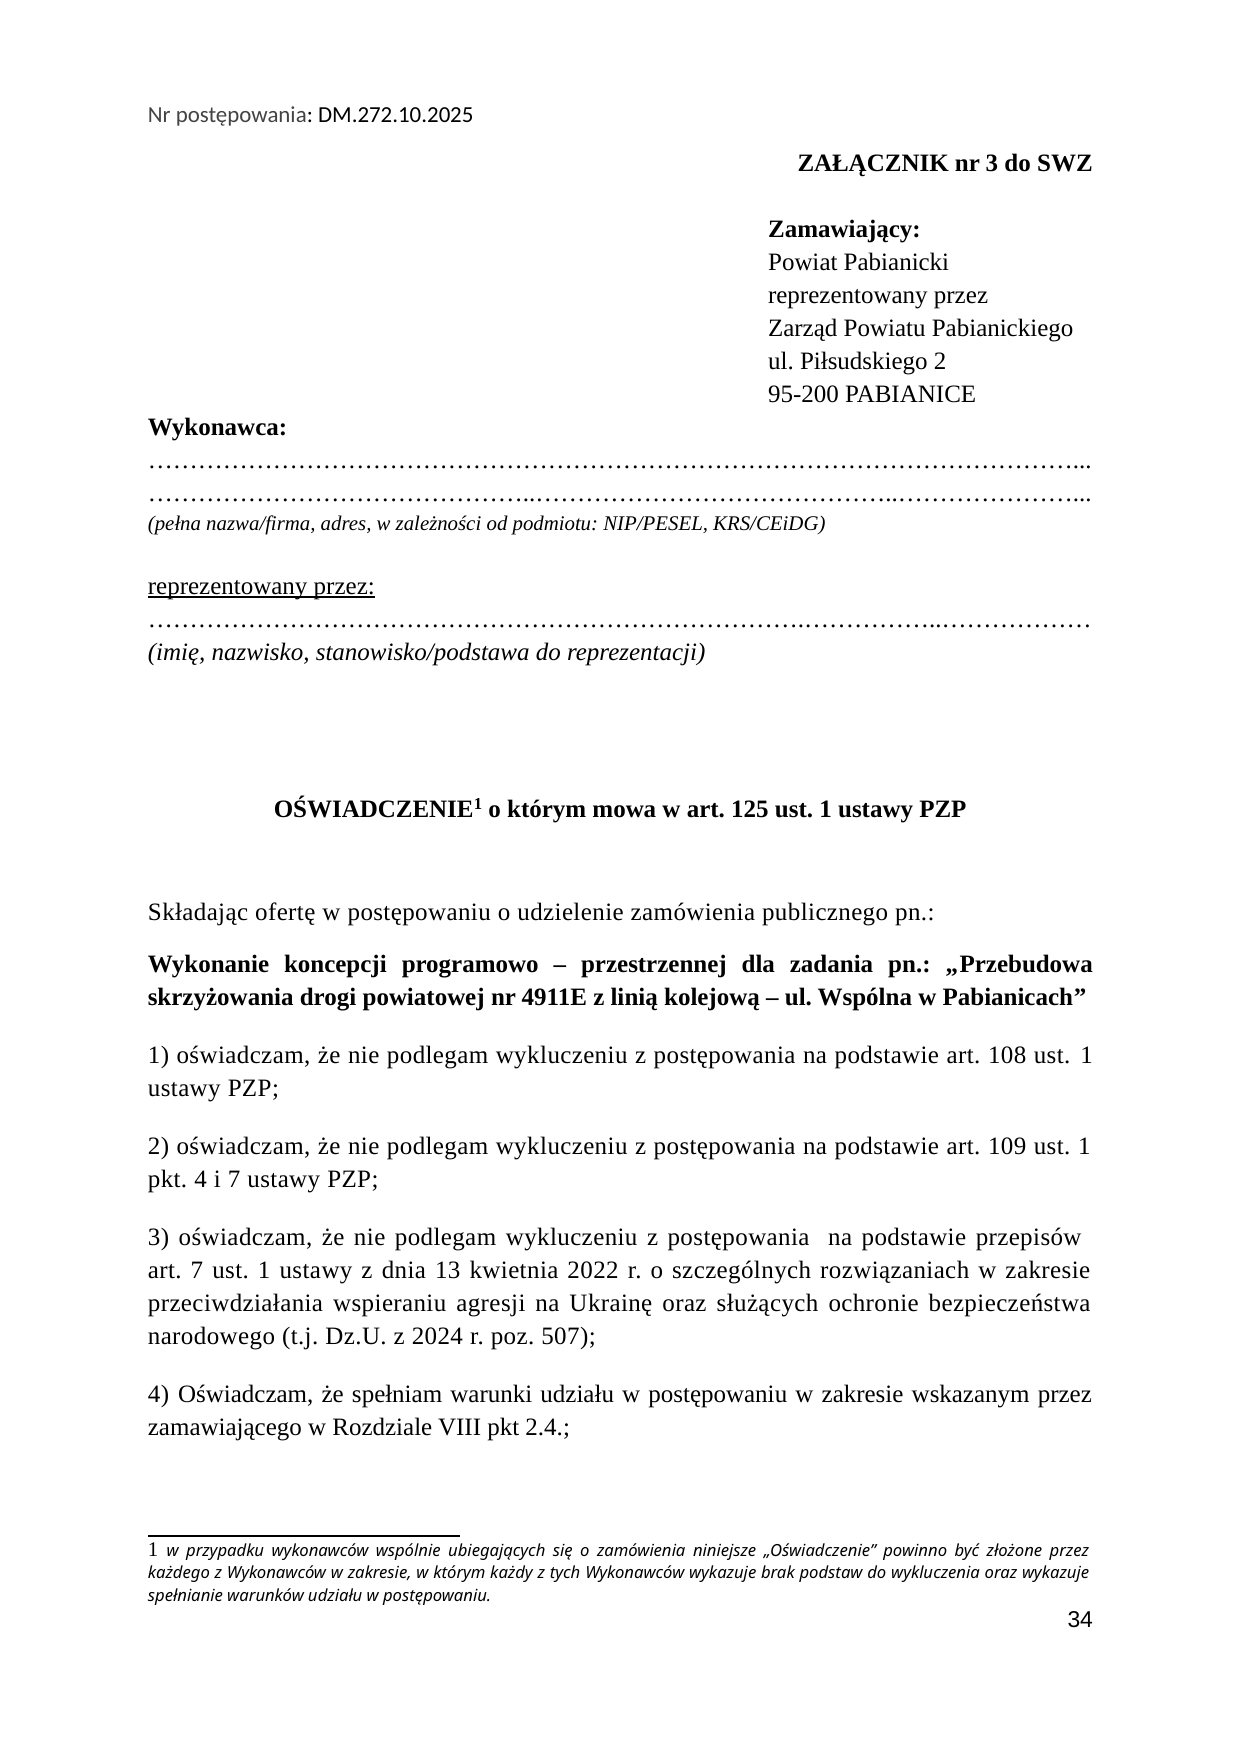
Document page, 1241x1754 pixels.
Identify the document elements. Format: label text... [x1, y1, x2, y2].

text 95-200 PABIANICE [768, 379, 1093, 407]
text (pełna nazwa/firma, adres, w zależności od podmiotu: NIP/PESEL, KRS/CEiDG) [148, 511, 1093, 535]
text OŚWIADCZENIE o którym mowa w art. 125 ust. 1 ustawy PZP [148, 794, 1093, 822]
text Zamawiający: [694, 214, 1093, 242]
text 4) Oświadczam, że spełniam warunki udziału w postępowaniu w zakresie wskazanym przez zamawiającego w Rozdziale VIII pkt 2.4.; [148, 1379, 1093, 1441]
text Wykonawca: [148, 412, 1093, 441]
text Powiat Pabianicki [768, 247, 1093, 275]
text Wykonanie koncepcji programowo – przestrzennej dla zadania pn.: „Przebudowa skrzyżowania drogi powiatowej nr 4911E z linią kolejową – ul. Wspólna w Pabianicach” [148, 949, 1093, 1011]
text …………………………………………………………………………………………………...………………………………………..……………………………………..…………………... [148, 445, 1093, 507]
text 2) oświadczam, że nie podlegam wykluczeniu z postępowania na podstawie art. 109 ust. 1 pkt. 4 i 7 ustawy PZP; [148, 1131, 1093, 1193]
text (imię, nazwisko, stanowisko/podstawa do reprezentacji) [148, 637, 1093, 666]
text 3) oświadczam, że nie podlegam wykluczeniu z postępowania na podstawie przepisów art. 7 ust. 1 ustawy z dnia 13 kwietnia 2022 r. o szczególnych rozwiązaniach w zakresie przeciwdziałania wspieraniu agresji na Ukrainę oraz służących ochronie bezpieczeństwa narodowego (t.j. Dz.U. z 2024 r. poz. 507); [148, 1222, 1093, 1350]
text …………………………………………………………………….……………..……………… [148, 604, 1093, 633]
text Składając ofertę w postępowaniu o udzielenie zamówienia publicznego pn.: [148, 897, 1093, 926]
text 1) oświadczam, że nie podlegam wykluczeniu z postępowania na podstawie art. 108 ust. 1 ustawy PZP; [148, 1040, 1093, 1102]
text Zarząd Powiatu Pabianickiego [768, 313, 1093, 341]
text ul. Piłsudskiego 2 [768, 346, 1093, 374]
text reprezentowany przez: [148, 571, 1093, 600]
text ZAŁĄCZNIK nr 3 do SWZ [694, 148, 1093, 176]
text w przypadku wykonawców wspólnie ubiegających się o zamówienia niniejsze „Oświadczenie” powinno być złożone przez każdego z Wykonawców w zakresie, w którym każdy z tych Wykonawców wykazuje brak podstaw do wykluczenia oraz wykazuje spełnianie warunków udziału w postępowaniu. [148, 1537, 1093, 1606]
text reprezentowany przez [768, 280, 1093, 308]
